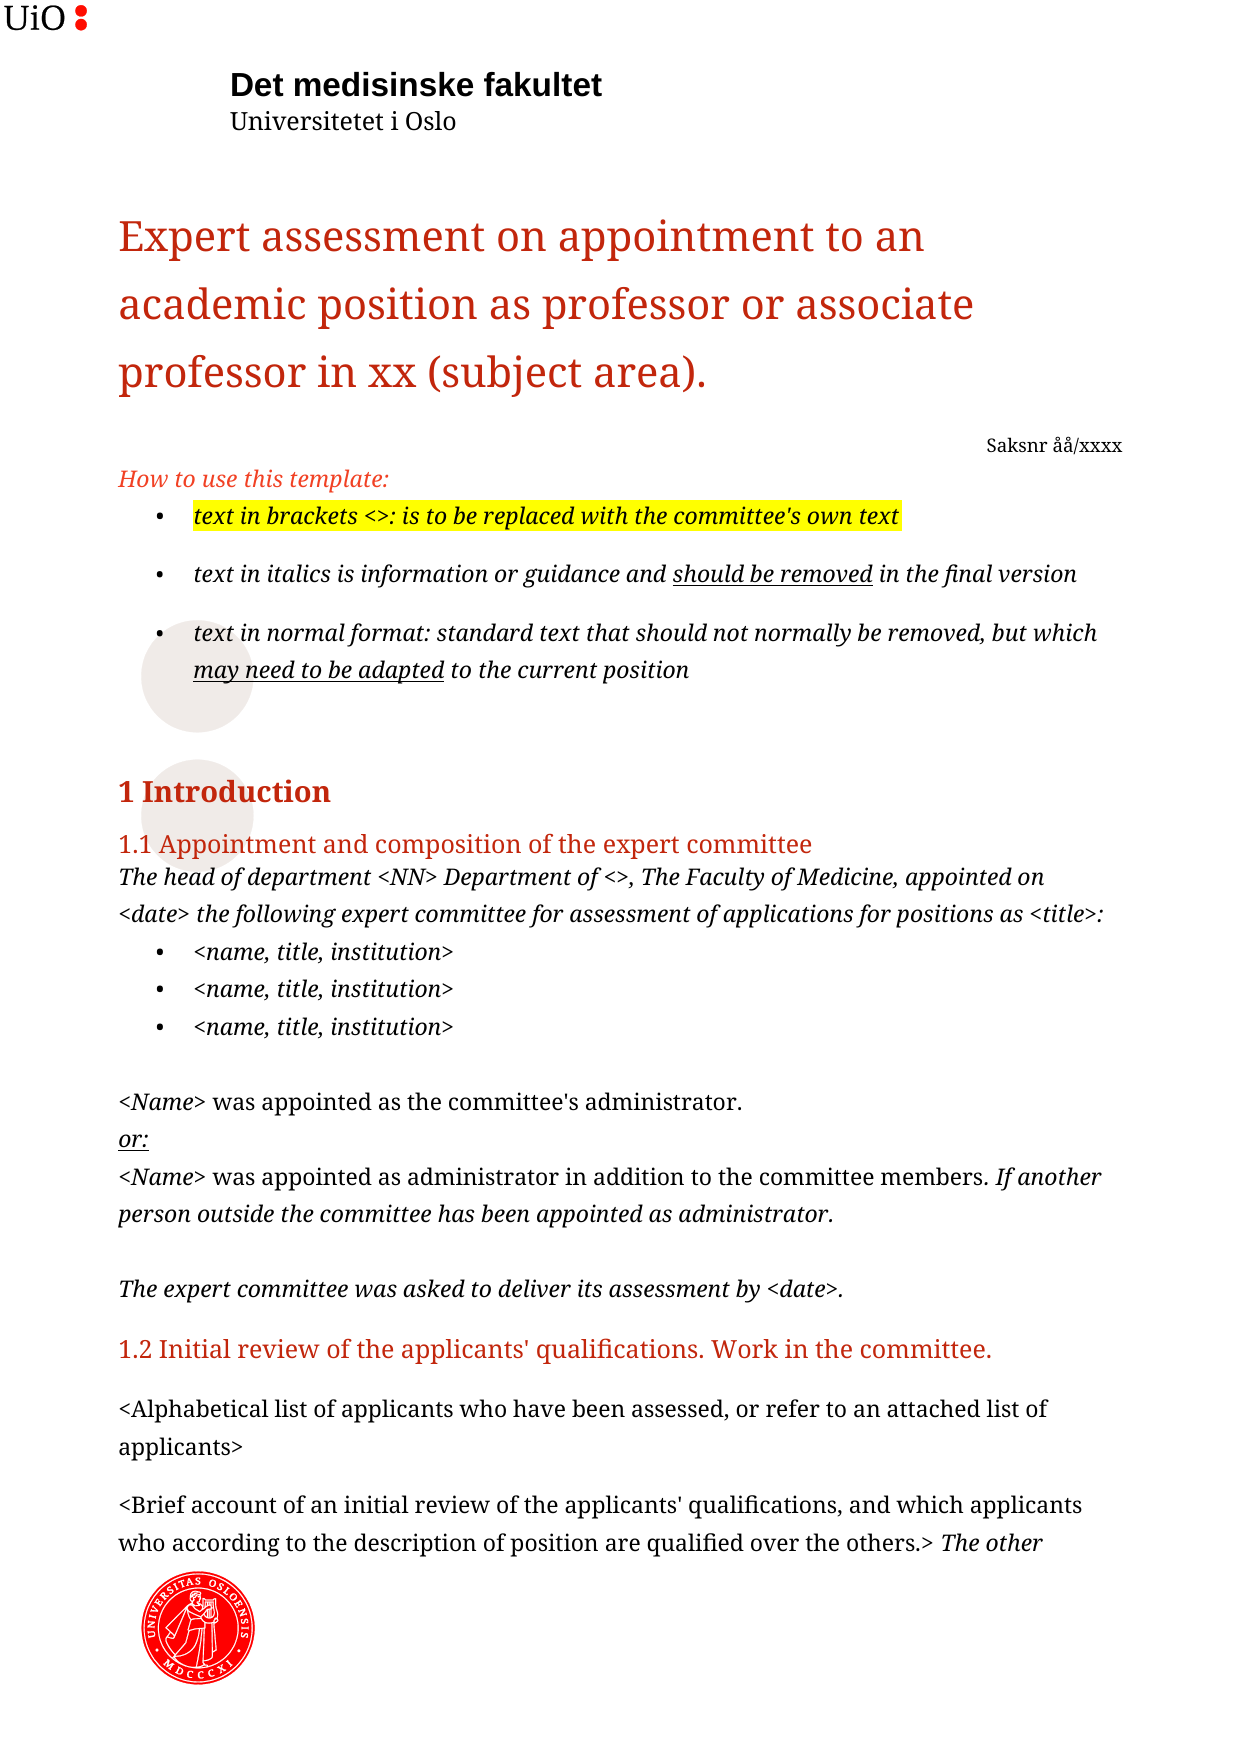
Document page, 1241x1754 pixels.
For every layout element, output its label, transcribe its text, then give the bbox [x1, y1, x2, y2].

list text in normal format: standard text that should not normally be removed, but which may need to be adapted to the current position [263, 617, 1122, 686]
text How to use this template: [118, 463, 1122, 494]
text <Name> was appointed as administrator in addition to the committee members. If another person outside the committee has been appointed as administrator. [118, 1161, 1122, 1230]
text 1.2 Initial review of the applicants' qualifications. Work in the committee. [118, 1332, 1122, 1366]
text or: [118, 1123, 1122, 1155]
list <name, title, institution> [156, 936, 1122, 967]
text <Alphabetical list of applicants who have been assessed, or refer to an attached list of applicants> [118, 1393, 1122, 1462]
text <Name> was appointed as the committee's administrator. [118, 1086, 1122, 1117]
list text in normal format: standard text that should not normally be removed, but which may need to be adapted to the current position [156, 617, 262, 681]
text The head of department <NN> Department of <>, The Faculty of Medicine, appointed on <date> the following expert committee for assessment of applications for positions as <title>: [118, 861, 1122, 930]
text Expert assessment on appointment to an academic position as professor or associate professor in xx (subject area). [118, 207, 1122, 400]
text 1 Introduction [233, 771, 262, 811]
text 1 Introduction [263, 771, 1122, 811]
text 1 Introduction [133, 771, 162, 811]
list text in italics is information or guidance and should be removed in the final version [156, 558, 1122, 590]
text The expert committee was asked to deliver its assessment by <date>. [118, 1273, 1122, 1305]
text Saksnr åå/xxxx [118, 432, 1122, 457]
subtitle 1.1 Appointment and composition of the expert committee [263, 827, 1122, 861]
list <name, title, institution> [156, 973, 1122, 1005]
list text in brackets <>: is to be replaced with the committee's own text [156, 500, 1122, 531]
text <Brief account of an initial review of the applicants' qualifications, and which applicants who according to the description of position are qualified over the others.> The other [118, 1489, 1122, 1558]
list <name, title, institution> [156, 1011, 1122, 1042]
text 1 Introduction [118, 771, 132, 811]
